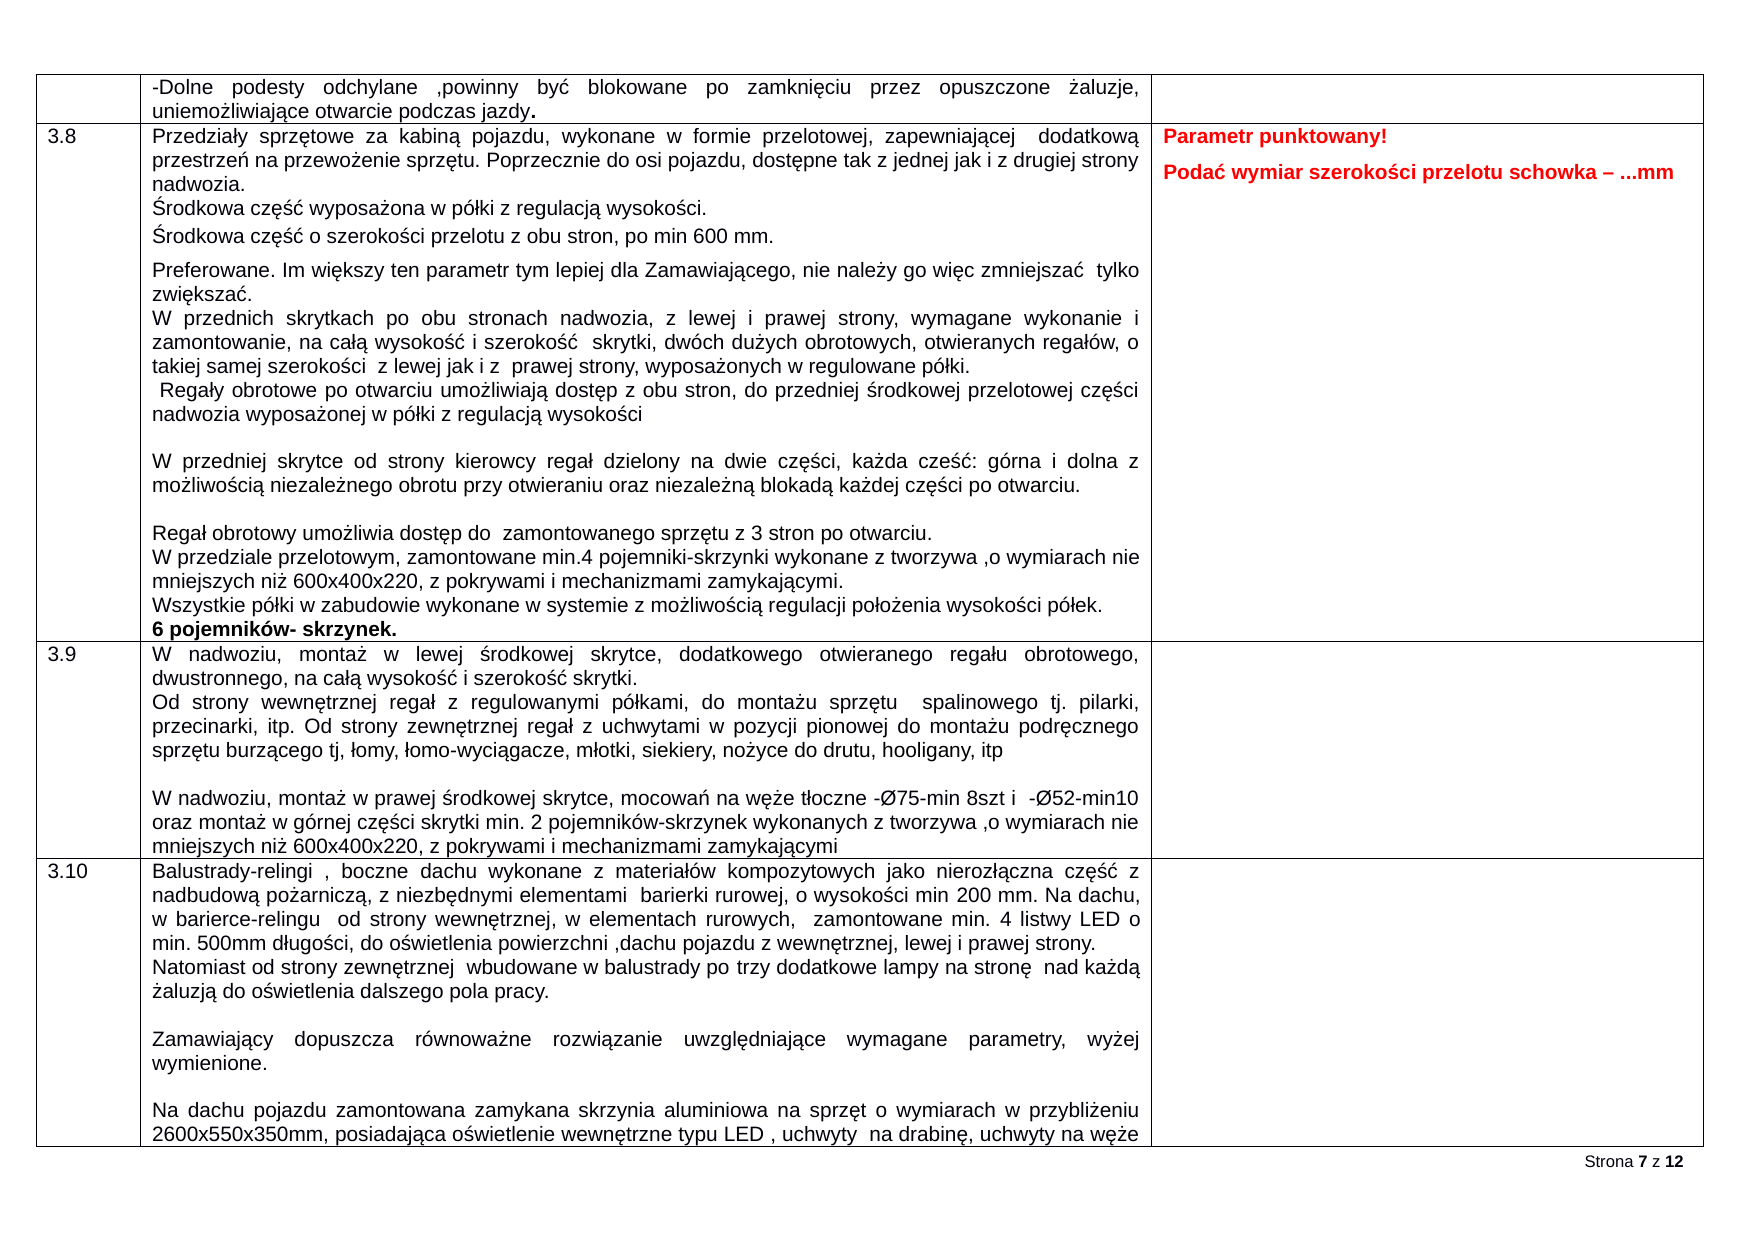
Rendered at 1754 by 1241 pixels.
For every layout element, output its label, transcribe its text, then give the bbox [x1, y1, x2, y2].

table_cell W nadwoziu, montaż w lewej środkowej skrytce, dodatkowego otwieranego regału obrotowego, dwustronnego, na całą wysokość i szerokość skrytki. Od strony wewnętrznej regał z regulowanymi półkami, do montażu sprzętu spalinowego tj. pilarki, przecinarki, itp. Od strony zewnętrznej regał z uchwytami w pozycji pionowej do montażu podręcznego sprzętu burzącego tj, łomy, łomo-wyciągacze, młotki, siekiery, nożyce do drutu, hooligany, itp W nadwoziu, montaż w prawej środkowej skrytce, mocowań na węże tłoczne -Ø75-min 8szt i -Ø52-min10 oraz montaż w górnej części skrytki min. 2 pojemników-skrzynek wykonanych z tworzywa ,o wymiarach nie mniejszych niż 600x400x220, z pokrywami i mechanizmami zamykającymi [141, 642, 1151, 858]
table_cell [37, 75, 140, 123]
table_cell 3.10 [37, 859, 140, 1146]
table_cell [1704, 74, 1708, 123]
table_cell 3.9 [37, 642, 140, 858]
table_cell -Dolne podesty odchylane ,powinny być blokowane po zamknięciu przez opuszczone żaluzje, uniemożliwiające otwarcie podczas jazdy. [141, 75, 1151, 123]
table_cell [1704, 858, 1708, 1146]
table_cell 3.8 [37, 124, 140, 641]
table_cell [1704, 641, 1708, 858]
table_cell Balustrady-relingi , boczne dachu wykonane z materiałów kompozytowych jako nierozłączna część z nadbudową pożarniczą, z niezbędnymi elementami barierki rurowej, o wysokości min 200 mm. Na dachu, w barierce-relingu od strony wewnętrznej, w elementach rurowych, zamontowane min. 4 listwy LED o min. 500mm długości, do oświetlenia powierzchni ,dachu pojazdu z wewnętrznej, lewej i prawej strony. Natomiast od strony zewnętrznej wbudowane w balustrady po trzy dodatkowe lampy na stronę nad każdą żaluzją do oświetlenia dalszego pola pracy. Zamawiający dopuszcza równoważne rozwiązanie uwzględniające wymagane parametry, wyżej wymienione. Na dachu pojazdu zamontowana zamykana skrzynia aluminiowa na sprzęt o wymiarach w przybliżeniu 2600x550x350mm, posiadająca oświetlenie wewnętrzne typu LED , uchwyty na drabinę, uchwyty na węże [141, 859, 1151, 1146]
table_cell [1152, 642, 1703, 858]
table_cell Parametr punktowany! Podać wymiar szerokości przelotu schowka – ...mm [1152, 124, 1703, 641]
table_cell [1152, 75, 1703, 123]
table_cell [1152, 859, 1703, 1146]
table_cell [1704, 123, 1708, 641]
table_cell Przedziały sprzętowe za kabiną pojazdu, wykonane w formie przelotowej, zapewniającej dodatkową przestrzeń na przewożenie sprzętu. Poprzecznie do osi pojazdu, dostępne tak z jednej jak i z drugiej strony nadwozia. Środkowa część wyposażona w półki z regulacją wysokości. Środkowa część o szerokości przelotu z obu stron, po min 600 mm. Preferowane. Im większy ten parametr tym lepiej dla Zamawiającego, nie należy go więc zmniejszać tylko zwiększać. W przednich skrytkach po obu stronach nadwozia, z lewej i prawej strony, wymagane wykonanie i zamontowanie, na całą wysokość i szerokość skrytki, dwóch dużych obrotowych, otwieranych regałów, o takiej samej szerokości z lewej jak i z prawej strony, wyposażonych w regulowane półki. Regały obrotowe po otwarciu umożliwiają dostęp z obu stron, do przedniej środkowej przelotowej części nadwozia wyposażonej w półki z regulacją wysokości W przedniej skrytce od strony kierowcy regał dzielony na dwie części, każda cześć: górna i dolna z możliwością niezależnego obrotu przy otwieraniu oraz niezależną blokadą każdej części po otwarciu. Regał obrotowy umożliwia dostęp do zamontowanego sprzętu z 3 stron po otwarciu. W przedziale przelotowym, zamontowane min.4 pojemniki-skrzynki wykonane z tworzywa ,o wymiarach nie mniejszych niż 600x400x220, z pokrywami i mechanizmami zamykającymi. Wszystkie półki w zabudowie wykonane w systemie z możliwością regulacji położenia wysokości półek. 6 pojemników- skrzynek. [141, 124, 1151, 641]
